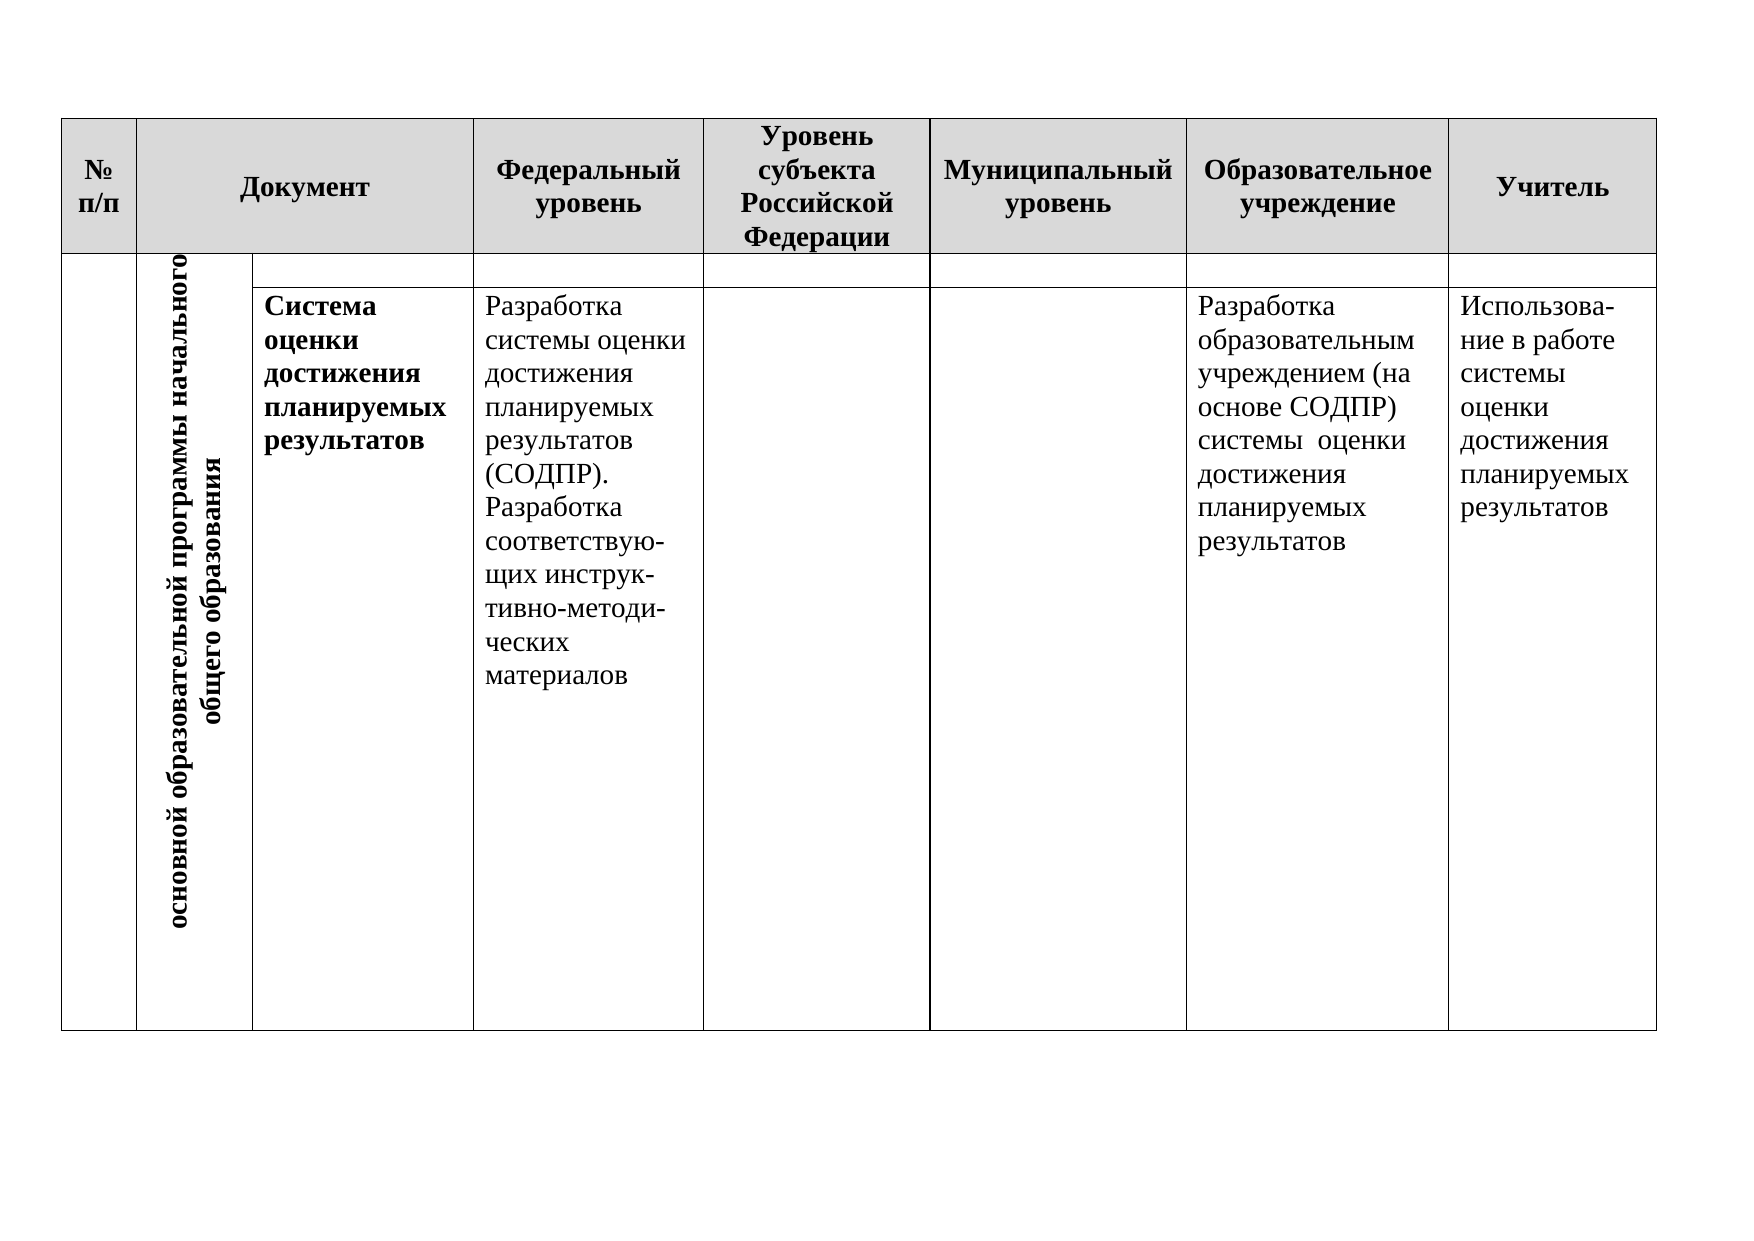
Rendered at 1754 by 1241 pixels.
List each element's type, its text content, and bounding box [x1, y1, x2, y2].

table_cell [253, 254, 473, 287]
table_header Муниципальный уровень [931, 119, 1186, 253]
table_cell Использова-ние в работе системы оценки достижения планируемых результатов [1449, 288, 1656, 1030]
table_cell [474, 254, 703, 287]
table_header № п/п [62, 119, 136, 253]
table_cell [1187, 254, 1448, 287]
table_header Уровень субъекта Российской Федерации [704, 119, 929, 253]
table_header Учитель [1449, 119, 1656, 253]
table_cell [1449, 254, 1656, 287]
table_cell Система оценки достижения планируемых результатов [253, 288, 473, 1030]
table_cell [62, 254, 136, 1030]
table_cell Разработка системы оценки достижения планируемых результатов (СОДПР). Разработка соответствую-щих инструк-тивно-методи-ческих материалов [474, 288, 703, 1030]
table_cell основной образовательной программы начального общего образования [137, 254, 252, 1030]
table_header Документ [137, 119, 473, 253]
table_cell [704, 254, 929, 287]
table_cell [931, 288, 1186, 1030]
table_header Федеральный уровень [474, 119, 703, 253]
table_cell [704, 288, 929, 1030]
table_cell [931, 254, 1186, 287]
table_header Образовательное учреждение [1187, 119, 1448, 253]
table_cell Разработка образовательным учреждением (на основе СОДПР) системы оценки достижения планируемых результатов [1187, 288, 1448, 1030]
